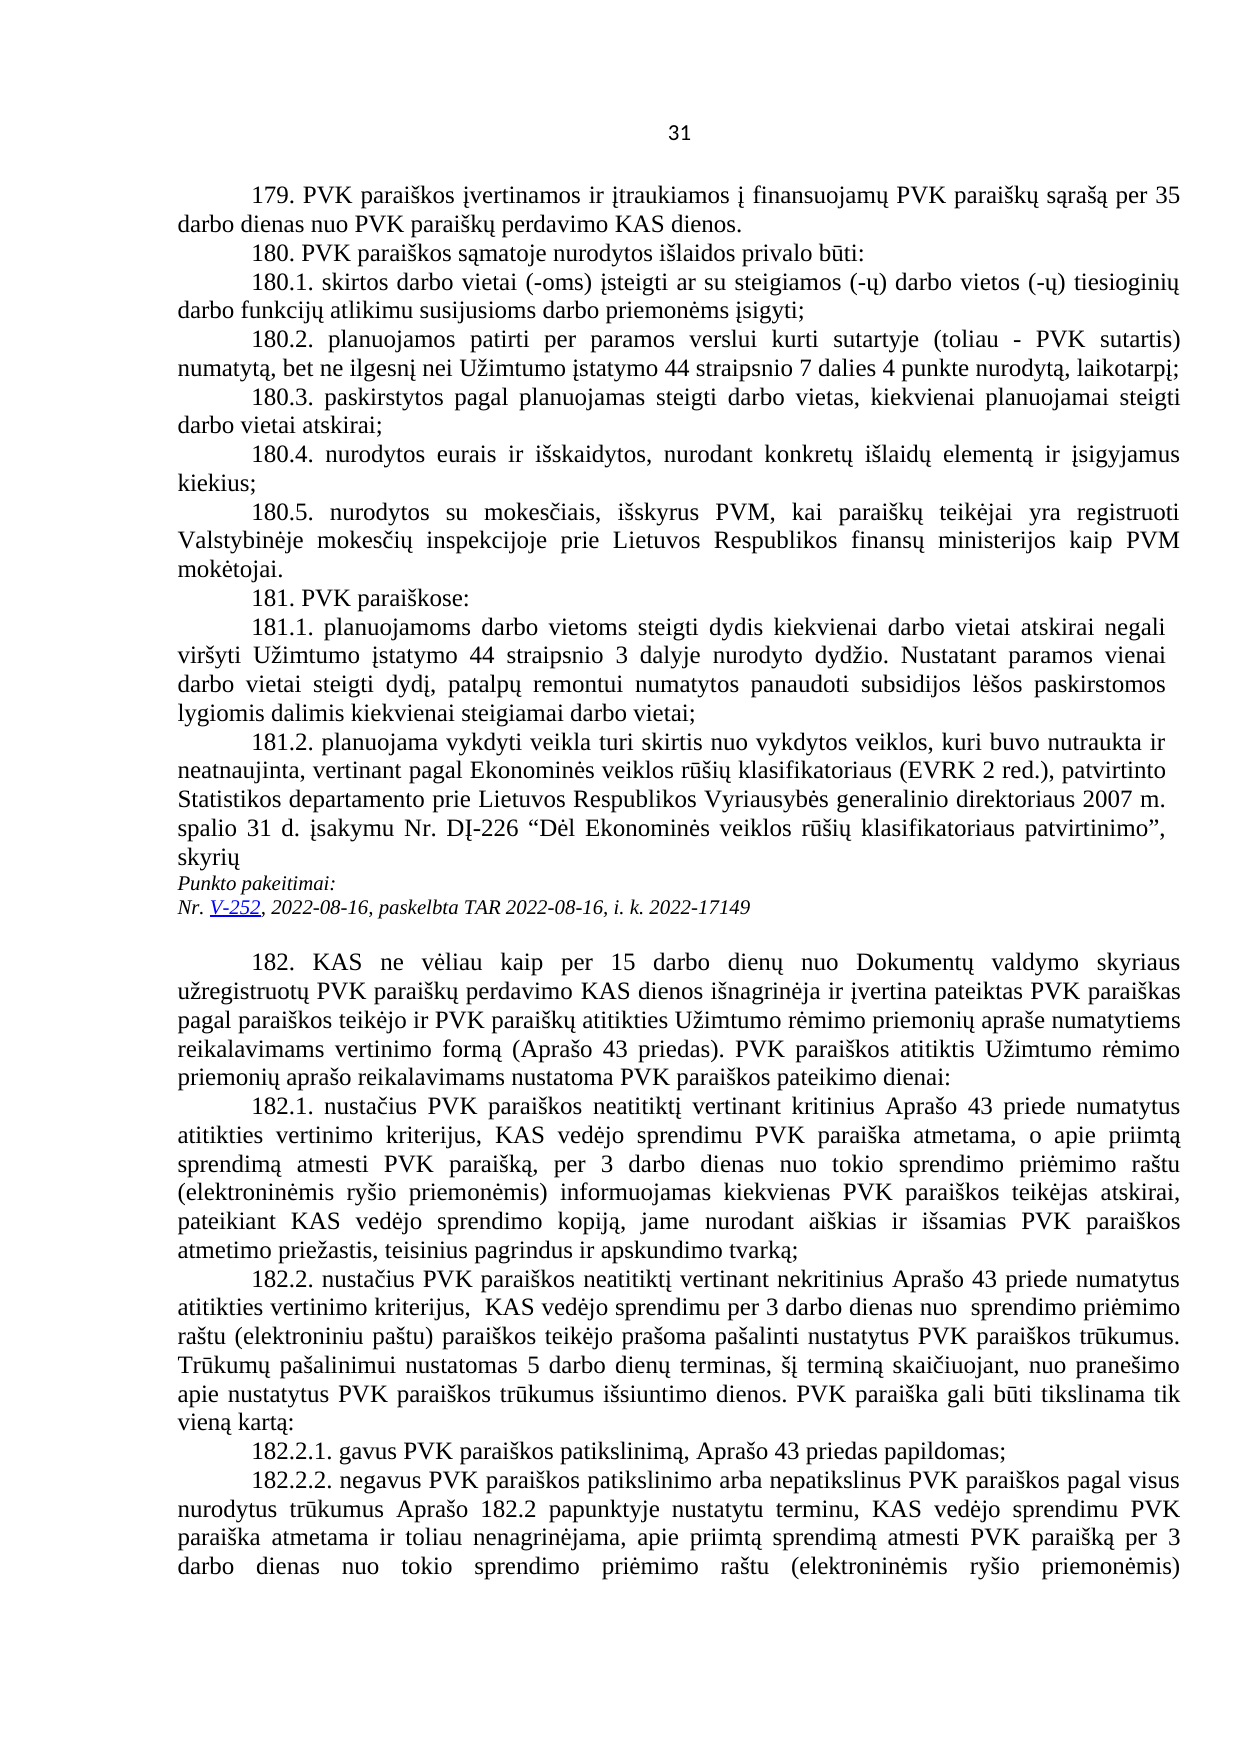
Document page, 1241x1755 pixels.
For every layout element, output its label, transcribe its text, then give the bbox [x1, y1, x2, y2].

text 180.2. planuojamos patirti per paramos verslui kurti sutartyje (toliau - PVK sutartis) numatytą, bet ne ilgesnį nei Užimtumo įstatymo 44 straipsnio 7 dalies 4 punkte nurodytą, laikotarpį; [177, 324, 1181, 382]
text 182.2. nustačius PVK paraiškos neatitiktį vertinant nekritinius Aprašo 43 priede numatytus atitikties vertinimo kriterijus, KAS vedėjo sprendimu per 3 darbo dienas nuo sprendimo priėmimo raštu (elektroniniu paštu) paraiškos teikėjo prašoma pašalinti nustatytus PVK paraiškos trūkumus. Trūkumų pašalinimui nustatomas 5 darbo dienų terminas, šį terminą skaičiuojant, nuo pranešimo apie nustatytus PVK paraiškos trūkumus išsiuntimo dienos. PVK paraiška gali būti tikslinama tik vieną kartą: [177, 1264, 1181, 1436]
text 180.4. nurodytos eurais ir išskaidytos, nurodant konkretų išlaidų elementą ir įsigyjamus kiekius; [177, 439, 1181, 497]
text 180.3. paskirstytos pagal planuojamas steigti darbo vietas, kiekvienai planuojamai steigti darbo vietai atskirai; [177, 382, 1181, 439]
text Nr. V-252, 2022-08-16, paskelbta TAR 2022-08-16, i. k. 2022-17149 [177, 895, 1181, 919]
text Punkto pakeitimai: [177, 871, 1181, 895]
text 181.1. planuojamoms darbo vietoms steigti dydis kiekvienai darbo vietai atskirai negali viršyti Užimtumo įstatymo 44 straipsnio 3 dalyje nurodyto dydžio. Nustatant paramos vienai darbo vietai steigti dydį, patalpų remontui numatytos panaudoti subsidijos lėšos paskirstomos lygiomis dalimis kiekvienai steigiamai darbo vietai; [177, 612, 1167, 727]
text 182.2.2. negavus PVK paraiškos patikslinimo arba nepatikslinus PVK paraiškos pagal visus nurodytus trūkumus Aprašo 182.2 papunktyje nustatytu terminu, KAS vedėjo sprendimu PVK paraiška atmetama ir toliau nenagrinėjama, apie priimtą sprendimą atmesti PVK paraišką per 3 darbo dienas nuo tokio sprendimo priėmimo raštu (elektroninėmis ryšio priemonėmis) [177, 1465, 1181, 1580]
text 180. PVK paraiškos sąmatoje nurodytos išlaidos privalo būti: [177, 238, 1181, 267]
text 182. KAS ne vėliau kaip per 15 darbo dienų nuo Dokumentų valdymo skyriaus užregistruotų PVK paraiškų perdavimo KAS dienos išnagrinėja ir įvertina pateiktas PVK paraiškas pagal paraiškos teikėjo ir PVK paraiškų atitikties Užimtumo rėmimo priemonių apraše numatytiems reikalavimams vertinimo formą (Aprašo 43 priedas). PVK paraiškos atitiktis Užimtumo rėmimo priemonių aprašo reikalavimams nustatoma PVK paraiškos pateikimo dienai: [177, 947, 1181, 1091]
text 179. PVK paraiškos įvertinamos ir įtraukiamos į finansuojamų PVK paraiškų sąrašą per 35 darbo dienas nuo PVK paraiškų perdavimo KAS dienos. [177, 181, 1181, 238]
text 180.1. skirtos darbo vietai (-oms) įsteigti ar su steigiamos (-ų) darbo vietos (-ų) tiesioginių darbo funkcijų atlikimu susijusioms darbo priemonėms įsigyti; [177, 267, 1181, 324]
text 181.2. planuojama vykdyti veikla turi skirtis nuo vykdytos veiklos, kuri buvo nutraukta ir neatnaujinta, vertinant pagal Ekonominės veiklos rūšių klasifikatoriaus (EVRK 2 red.), patvirtinto Statistikos departamento prie Lietuvos Respublikos Vyriausybės generalinio direktoriaus 2007 m. spalio 31 d. įsakymu Nr. DĮ-226 “Dėl Ekonominės veiklos rūšių klasifikatoriaus patvirtinimo”, skyrių [177, 727, 1167, 871]
text 181. PVK paraiškose: [177, 583, 1167, 612]
text 180.5. nurodytos su mokesčiais, išskyrus PVM, kai paraiškų teikėjai yra registruoti Valstybinėje mokesčių inspekcijoje prie Lietuvos Respublikos finansų ministerijos kaip PVM mokėtojai. [177, 497, 1181, 583]
text 182.1. nustačius PVK paraiškos neatitiktį vertinant kritinius Aprašo 43 priede numatytus atitikties vertinimo kriterijus, KAS vedėjo sprendimu PVK paraiška atmetama, o apie priimtą sprendimą atmesti PVK paraišką, per 3 darbo dienas nuo tokio sprendimo priėmimo raštu (elektroninėmis ryšio priemonėmis) informuojamas kiekvienas PVK paraiškos teikėjas atskirai, pateikiant KAS vedėjo sprendimo kopiją, jame nurodant aiškias ir išsamias PVK paraiškos atmetimo priežastis, teisinius pagrindus ir apskundimo tvarką; [177, 1091, 1181, 1264]
text 182.2.1. gavus PVK paraiškos patikslinimą, Aprašo 43 priedas papildomas; [177, 1436, 1181, 1465]
